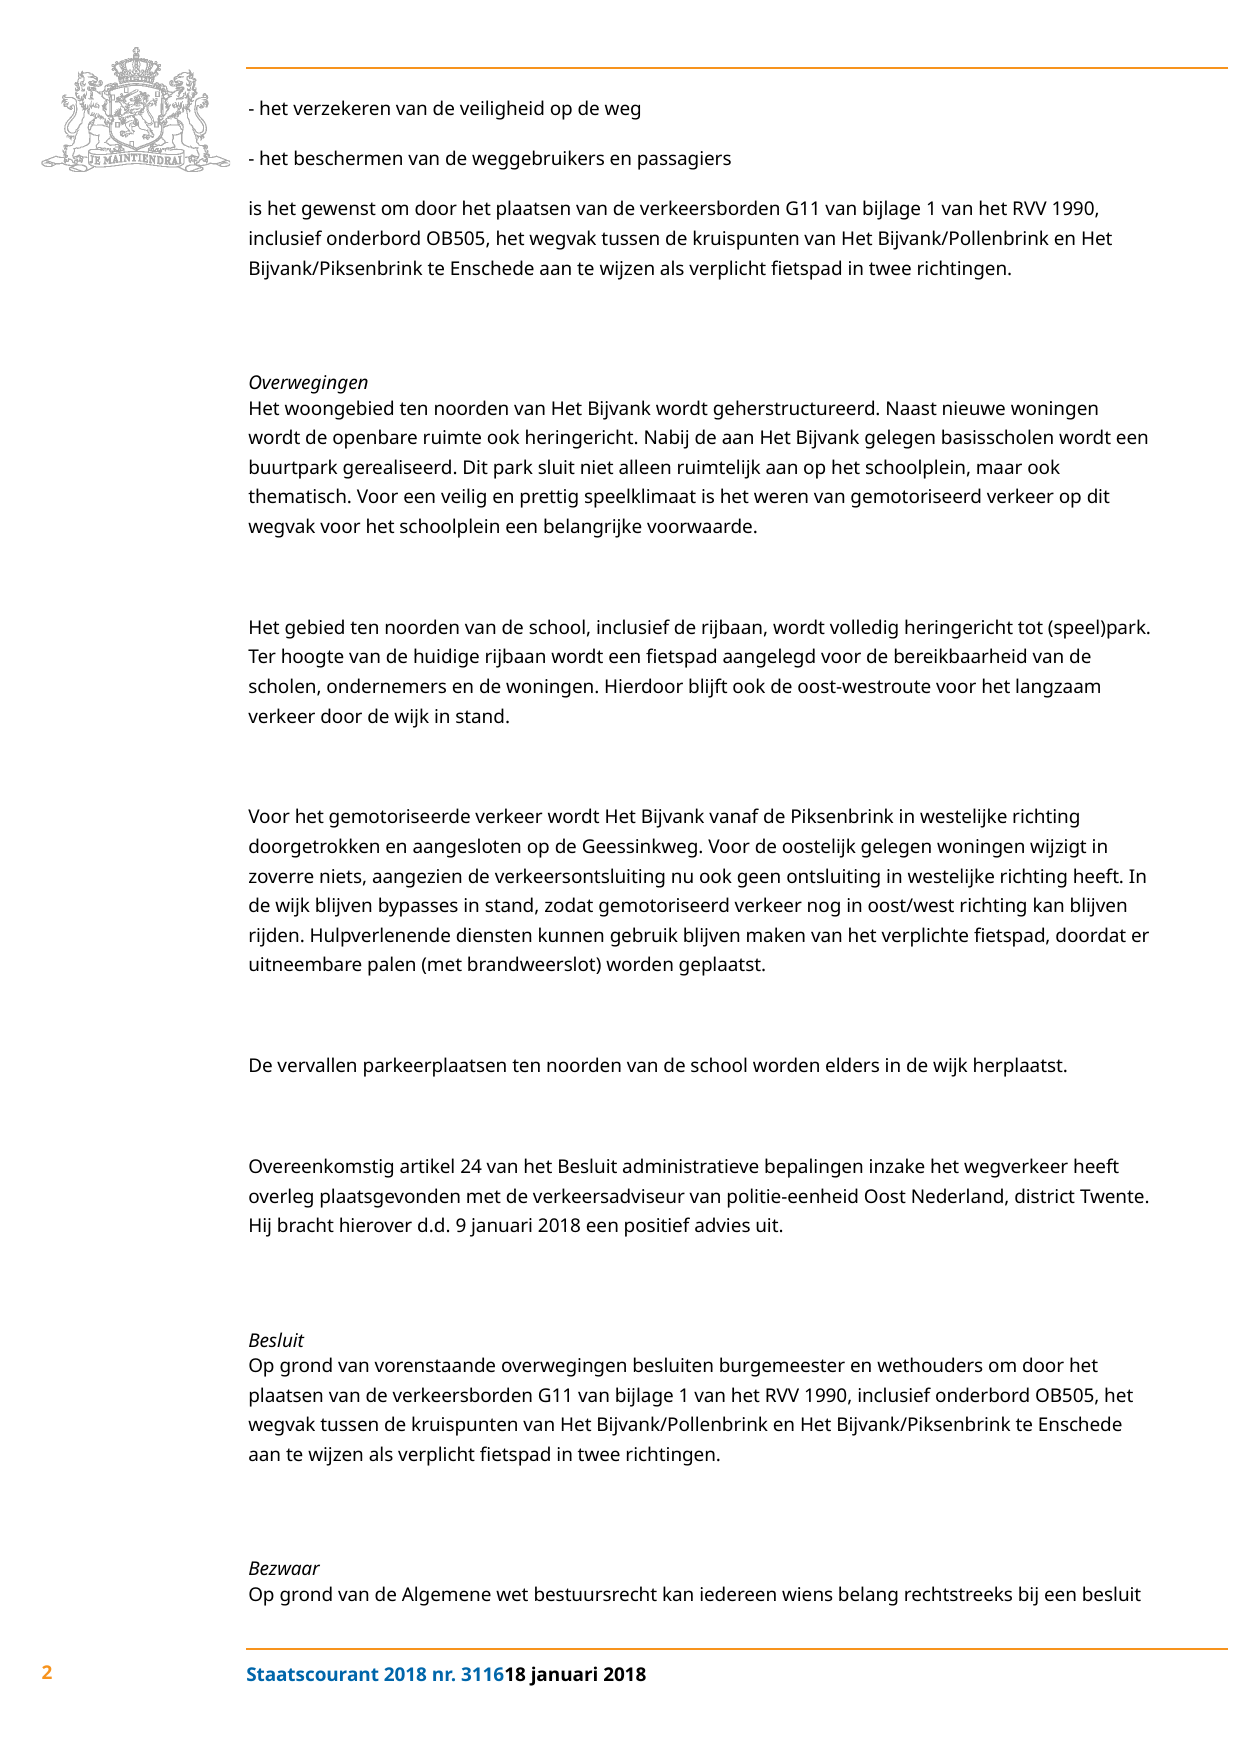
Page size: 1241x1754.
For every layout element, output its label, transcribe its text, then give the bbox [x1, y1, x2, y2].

text De vervallen parkeerplaatsen ten noorden van de school worden elders in de wijk herplaatst. [248, 1052, 1152, 1078]
picture [41, 47, 231, 172]
text Het woongebied ten noorden van Het Bijvank wordt geherstructureerd. Naast nieuwe woningen wordt de openbare ruimte ook heringericht. Nabij de aan Het Bijvank gelegen basisscholen wordt een buurtpark gerealiseerd. Dit park sluit niet alleen ruimtelijk aan op het schoolplein, maar ook thematisch. Voor een veilig en prettig speelklimaat is het weren van gemotoriseerd verkeer op dit wegvak voor het schoolplein een belangrijke voorwaarde. [248, 395, 1152, 539]
text Voor het gemotoriseerde verkeer wordt Het Bijvank vanaf de Piksenbrink in westelijke richting doorgetrokken en aangesloten op de Geessinkweg. Voor de oostelijk gelegen woningen wijzigt in zoverre niets, aangezien de verkeersontsluiting nu ook geen ontsluiting in westelijke richting heeft. In de wijk blijven bypasses in stand, zodat gemotoriseerd verkeer nog in oost/west richting kan blijven rijden. Hulpverlenende diensten kunnen gebruik blijven maken van het verplichte fietspad, doordat er uitneembare palen (met brandweerslot) worden geplaatst. [248, 804, 1152, 977]
text Overwegingen [248, 369, 1152, 395]
text - het beschermen van de weggebruikers en passagiers [248, 145, 1152, 171]
text Op grond van vorenstaande overwegingen besluiten burgemeester en wethouders om door het plaatsen van de verkeersborden G11 van bijlage 1 van het RVV 1990, inclusief onderbord OB505, het wegvak tussen de kruispunten van Het Bijvank/Pollenbrink en Het Bijvank/Piksenbrink te Enschede aan te wijzen als verplicht fietspad in twee richtingen. [248, 1352, 1152, 1467]
text Op grond van de Algemene wet bestuursrecht kan iedereen wiens belang rechtstreeks bij een besluit [248, 1581, 1152, 1607]
text Het gebied ten noorden van de school, inclusief de rijbaan, wordt volledig heringericht tot (speel)park. Ter hoogte van de huidige rijbaan wordt een fietspad aangelegd voor de bereikbaarheid van de scholen, ondernemers en de woningen. Hierdoor blijft ook de oost-westroute voor het langzaam verkeer door de wijk in stand. [248, 614, 1152, 728]
text - het verzekeren van de veiligheid op de weg [248, 95, 1152, 121]
text Overeenkomstig artikel 24 van het Besluit administratieve bepalingen inzake het wegverkeer heeft overleg plaatsgevonden met de verkeersadviseur van politie-eenheid Oost Nederland, district Twente. Hij bracht hierover d.d. 9 januari 2018 een positief advies uit. [248, 1153, 1152, 1238]
text Bezwaar [248, 1556, 1152, 1581]
text Besluit [248, 1327, 1152, 1352]
text is het gewenst om door het plaatsen van de verkeersborden G11 van bijlage 1 van het RVV 1990, inclusief onderbord OB505, het wegvak tussen de kruispunten van Het Bijvank/Pollenbrink en Het Bijvank/Piksenbrink te Enschede aan te wijzen als verplicht fietspad in twee richtingen. [248, 196, 1152, 281]
